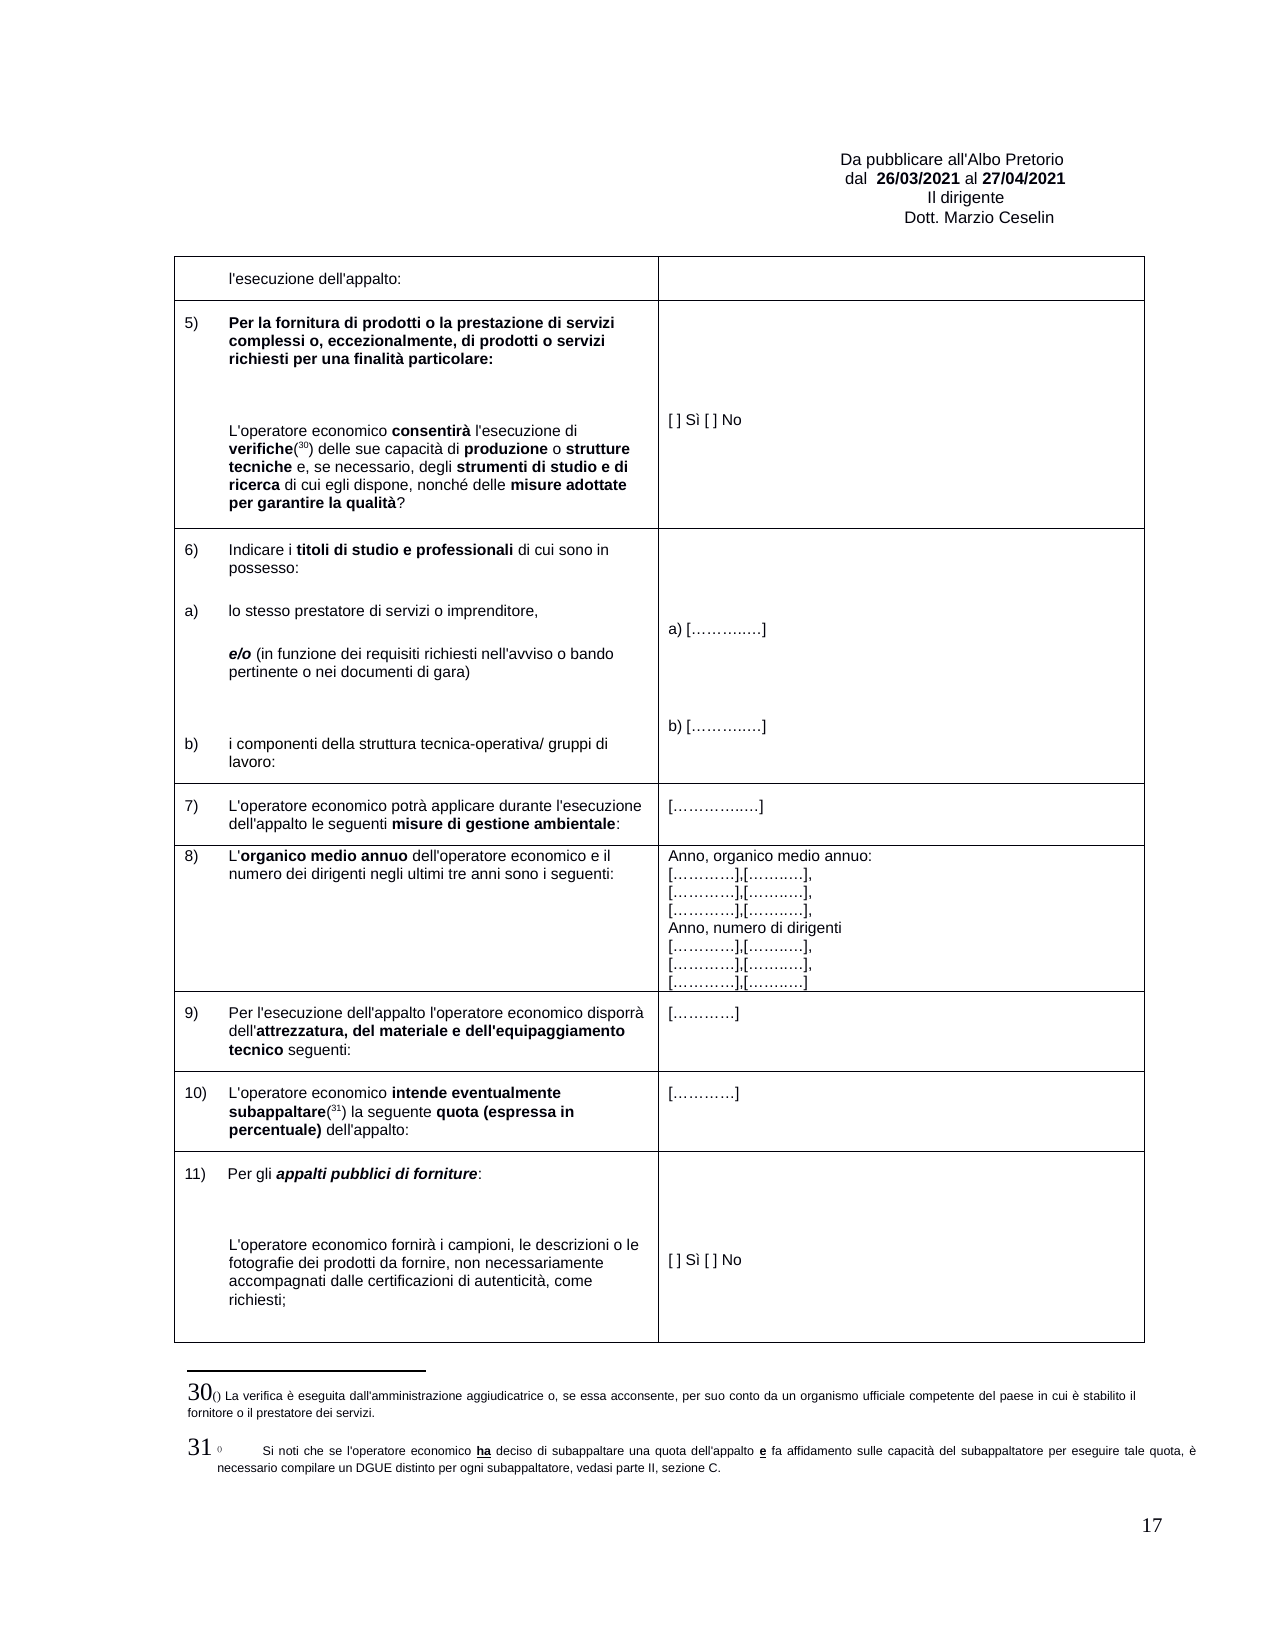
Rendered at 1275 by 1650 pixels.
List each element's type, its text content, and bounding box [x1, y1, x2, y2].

table_cell [659, 257, 1144, 300]
table_cell 8) L'organico medio annuo dell'operatore economico e il numero dei dirigenti negli ultimi tre anni sono i seguenti: [175, 846, 658, 991]
table_cell 7) L'operatore economico potrà applicare durante l'esecuzione dell'appalto le seguenti misure di gestione ambientale: [175, 784, 658, 845]
table_cell […………] [659, 1072, 1144, 1151]
table_cell [ ] Sì [ ] No [659, 1152, 1144, 1342]
table_cell 5) Per la fornitura di prodotti o la prestazione di servizi complessi o, eccezionalmente, di prodotti o servizi richiesti per una finalità particolare: L'operatore economico consentirà l'esecuzione di verifiche() delle sue capacità di produzione o strutture tecniche e, se necessario, degli strumenti di studio e di ricerca di cui egli dispone, nonché delle misure adottate per garantire la qualità? [175, 301, 658, 527]
table_cell l'esecuzione dell'appalto: [175, 257, 658, 300]
table_cell Anno, organico medio annuo: […………],[……..…], […………],[……..…], […………],[……..…], Anno, numero di dirigenti […………],[……..…], […………],[……..…], […………],[……..…] [659, 846, 1144, 991]
table_cell […………] [659, 992, 1144, 1071]
table_cell 10) L'operatore economico intende eventualmente subappaltare() la seguente quota (espressa in percentuale) dell'appalto: [175, 1072, 658, 1151]
table_cell 9) Per l'esecuzione dell'appalto l'operatore economico disporrà dell'attrezzatura, del materiale e dell'equipaggiamento tecnico seguenti: [175, 992, 658, 1071]
table_cell a) [………..…] b) [………..…] [659, 529, 1144, 783]
table_cell [ ] Sì [ ] No [659, 301, 1144, 527]
table_cell […………..…] [659, 784, 1144, 845]
table_cell 11) Per gli appalti pubblici di forniture: L'operatore economico fornirà i campioni, le descrizioni o le fotografie dei prodotti da fornire, non necessariamente accompagnati dalle certificazioni di autenticità, come richiesti; [175, 1152, 658, 1342]
table_cell 6) Indicare i titoli di studio e professionali di cui sono in possesso: a) lo stesso prestatore di servizi o imprenditore, e/o (in funzione dei requisiti richiesti nell'avviso o bando pertinente o nei documenti di gara) b) i componenti della struttura tecnica-operativa/ gruppi di lavoro: [175, 529, 658, 783]
